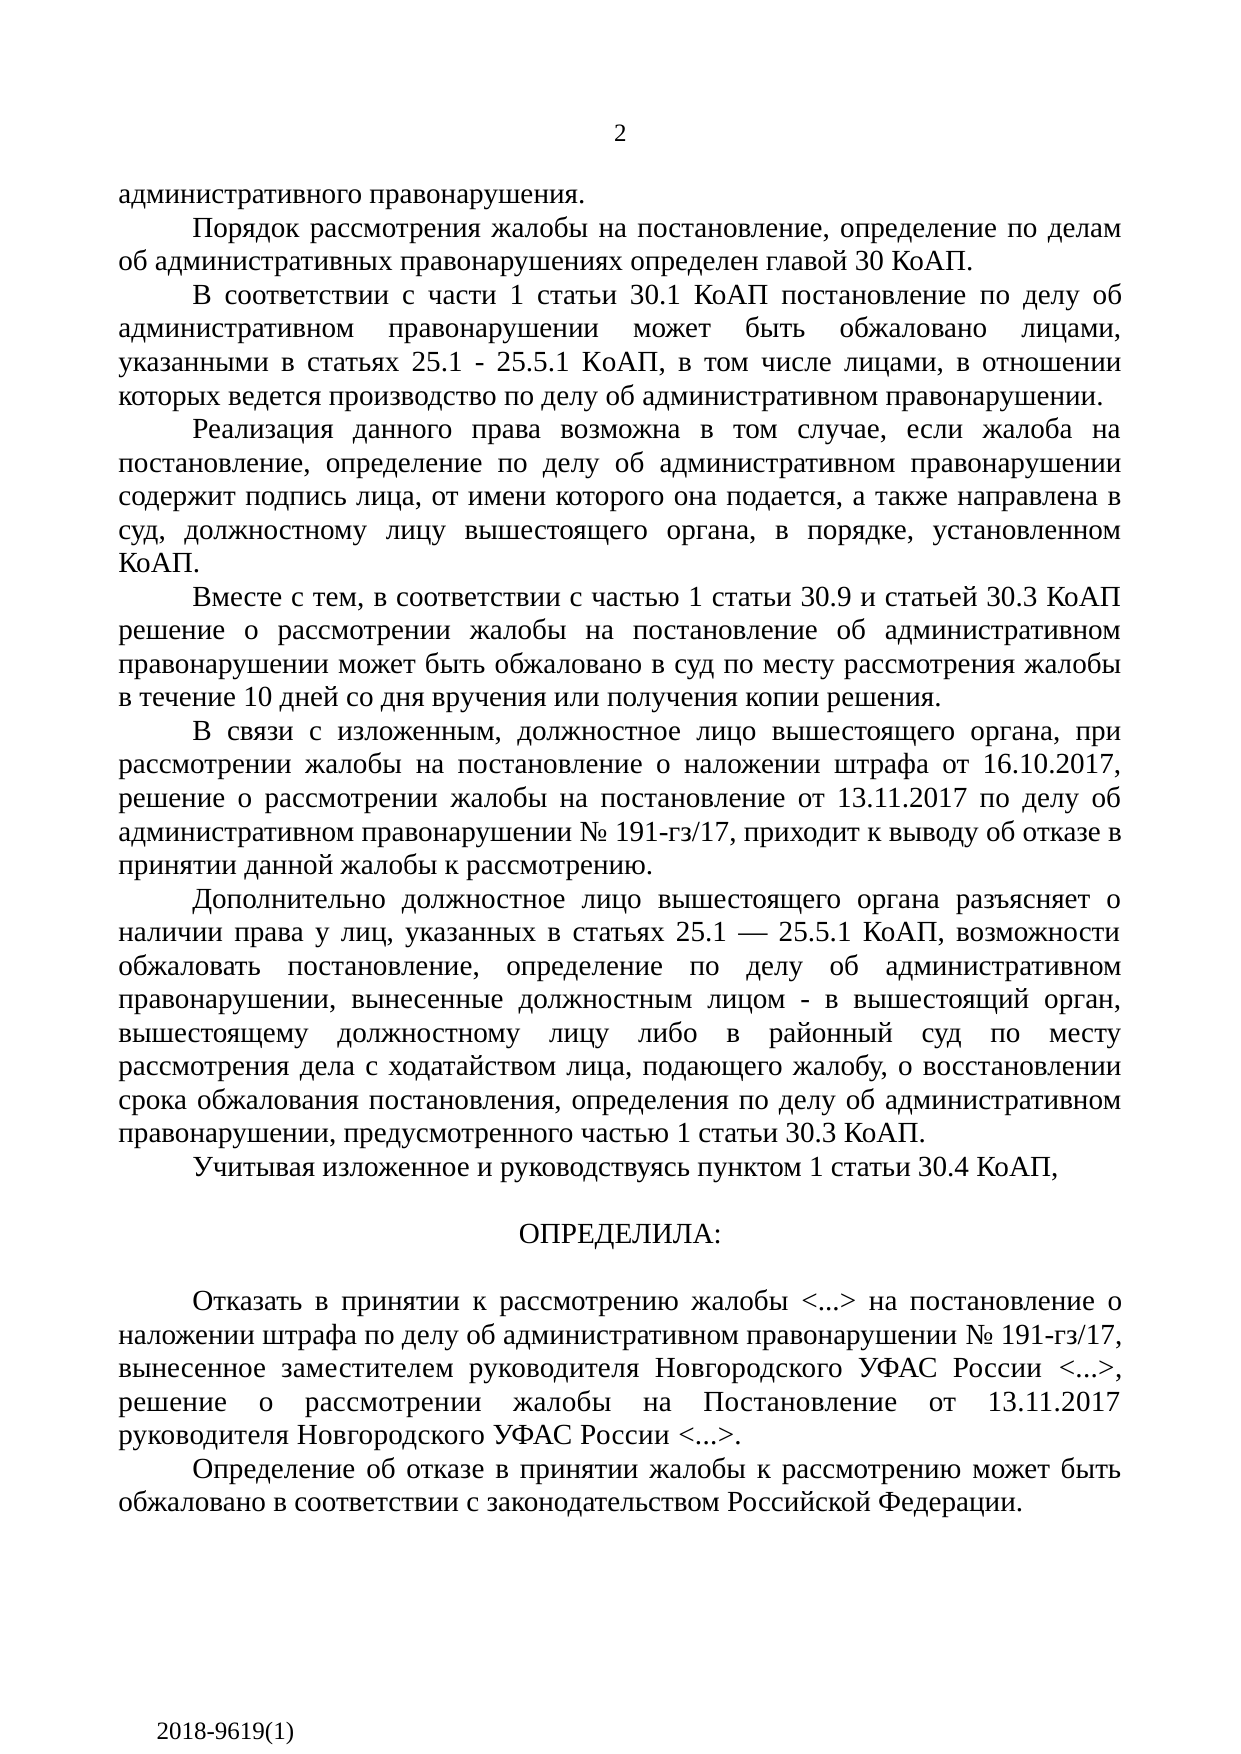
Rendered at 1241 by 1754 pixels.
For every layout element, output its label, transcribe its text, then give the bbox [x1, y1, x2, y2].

text Определение об отказе в принятии жалобы к рассмотрению может быть обжаловано в соответствии с законодательством Российской Федерации. [118, 1451, 1122, 1518]
text ОПРЕДЕЛИЛА: [118, 1216, 1122, 1250]
text Отказать в принятии к рассмотрению жалобы <...> на постановление о наложении штрафа по делу об административном правонарушении № 191-гз/17, вынесенное заместителем руководителя Новгородского УФАС России <...>, решение о рассмотрении жалобы на Постановление от 13.11.2017 руководителя Новгородского УФАС России <...>. [118, 1283, 1122, 1451]
text Реализация данного права возможна в том случае, если жалоба на постановление, определение по делу об административном правонарушении содержит подпись лица, от имени которого она подается, а также направлена в суд, должностному лицу вышестоящего органа, в порядке, установленном КоАП. [118, 411, 1122, 579]
text Порядок рассмотрения жалобы на постановление, определение по делам об административных правонарушениях определен главой 30 КоАП. [118, 210, 1122, 277]
text В соответствии с части 1 статьи 30.1 КоАП постановление по делу об административном правонарушении может быть обжаловано лицами, указанными в статьях 25.1 - 25.5.1 КоАП, в том числе лицами, в отношении которых ведется производство по делу об административном правонарушении. [118, 277, 1122, 411]
text В связи с изложенным, должностное лицо вышестоящего органа, при рассмотрении жалобы на постановление о наложении штрафа от 16.10.2017, решение о рассмотрении жалобы на постановление от 13.11.2017 по делу об административном правонарушении № 191-гз/17, приходит к выводу об отказе в принятии данной жалобы к рассмотрению. [118, 713, 1122, 881]
text административного правонарушения. [118, 176, 1122, 210]
text Учитывая изложенное и руководствуясь пунктом 1 статьи 30.4 КоАП, [118, 1149, 1122, 1183]
text Вместе с тем, в соответствии с частью 1 статьи 30.9 и статьей 30.3 КоАП решение о рассмотрении жалобы на постановление об административном правонарушении может быть обжаловано в суд по месту рассмотрения жалобы в течение 10 дней со дня вручения или получения копии решения. [118, 579, 1122, 713]
text Дополнительно должностное лицо вышестоящего органа разъясняет о наличии права у лиц, указанных в статьях 25.1 — 25.5.1 КоАП, возможности обжаловать постановление, определение по делу об административном правонарушении, вынесенные должностным лицом - в вышестоящий орган, вышестоящему должностному лицу либо в районный суд по месту рассмотрения дела с ходатайством лица, подающего жалобу, о восстановлении срока обжалования постановления, определения по делу об административном правонарушении, предусмотренного частью 1 статьи 30.3 КоАП. [118, 881, 1122, 1149]
